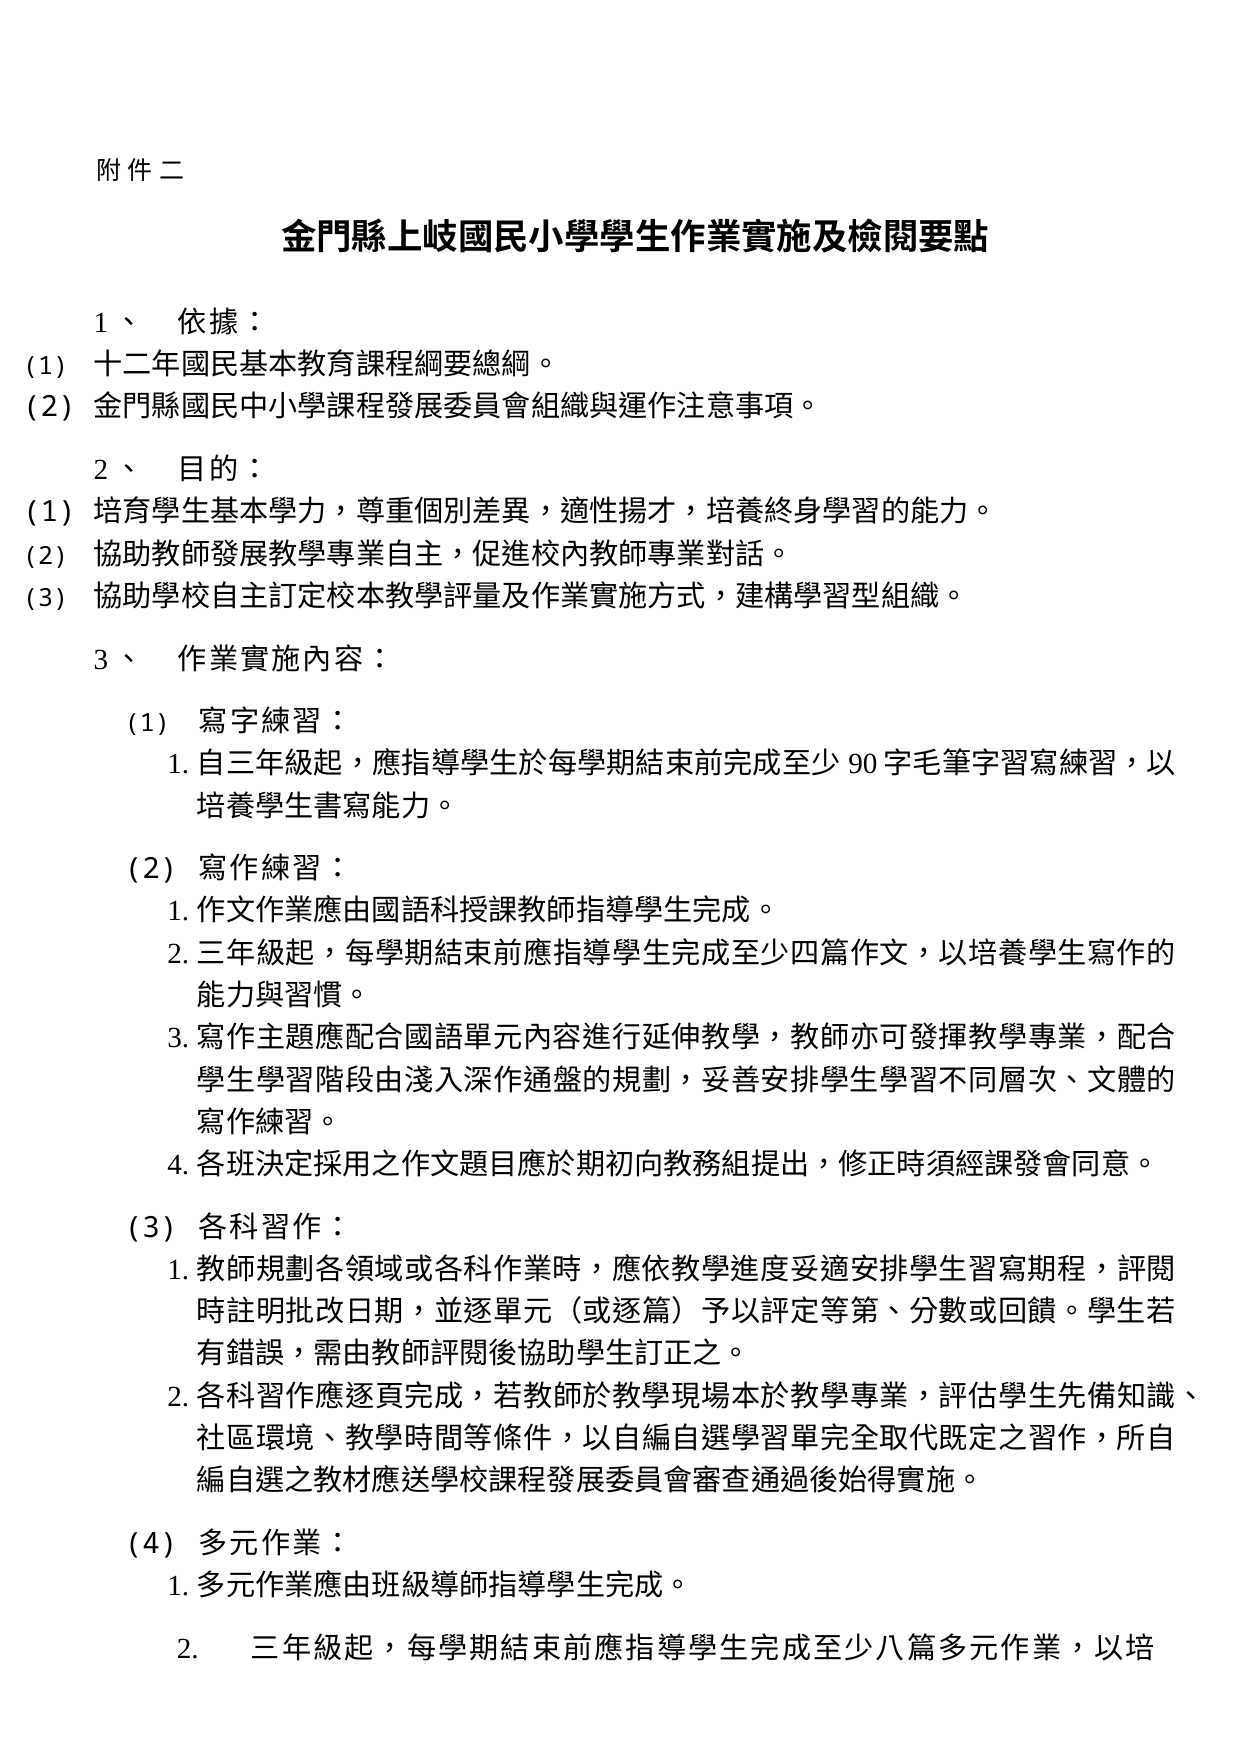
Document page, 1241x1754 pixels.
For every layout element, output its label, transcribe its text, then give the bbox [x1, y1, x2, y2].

list 三年級起，每學期結束前應指導學生完成至少八篇多元作業，以培 [167, 1604, 1177, 1667]
text 金門縣上岐國民小學學生作業實施及檢閱要點 [93, 208, 1177, 259]
list 多元作業： [123, 1499, 1177, 1562]
list 寫作練習： [123, 824, 1177, 887]
list 作文作業應由國語科授課教師指導學生完成。 [167, 887, 1177, 929]
list 教師規劃各領域或各科作業時，應依教學進度妥適安排學生習寫期程，評閱時註明批改日期，並逐單元（或逐篇）予以評定等第、分數或回饋。學生若有錯誤，需由教師評閱後協助學生訂正之。 [167, 1246, 1177, 1372]
list 作業實施內容： [93, 615, 1177, 677]
list 三年級起，每學期結束前應指導學生完成至少四篇作文，以培養學生寫作的能力與習慣。 [167, 929, 1177, 1014]
list 各科習作應逐頁完成，若教師於教學現場本於教學專業，評估學生先備知識、社區環境、教學時間等條件，以自編自選學習單完全取代既定之習作，所自編自選之教材應送學校課程發展委員會審查通過後始得實施。 [167, 1372, 1177, 1499]
list 目的： [93, 425, 1177, 488]
list 十二年國民基本教育課程綱要總綱。 [23, 341, 1177, 383]
list 多元作業應由班級導師指導學生完成。 [167, 1562, 1177, 1604]
list 自三年級起，應指導學生於每學期結束前完成至少90字毛筆字習寫練習，以培養學生書寫能力。 [167, 740, 1177, 824]
list 培育學生基本學力，尊重個別差異，適性揚才，培養終身學習的能力。 [23, 488, 1177, 530]
list 協助教師發展教學專業自主，促進校內教師專業對話。 [23, 530, 1177, 573]
list 寫作主題應配合國語單元內容進行延伸教學，教師亦可發揮教學專業，配合學生學習階段由淺入深作通盤的規劃，妥善安排學生學習不同層次、文體的寫作練習。 [167, 1014, 1177, 1141]
list 寫字練習： [123, 677, 1177, 740]
list 金門縣國民中小學課程發展委員會組織與運作注意事項。 [23, 383, 1177, 425]
list 各科習作： [123, 1183, 1177, 1246]
text 附件二 [93, 127, 1177, 189]
list 各班決定採用之作文題目應於期初向教務組提出，修正時須經課發會同意。 [167, 1141, 1177, 1183]
list 依據： [93, 278, 1177, 341]
list 協助學校自主訂定校本教學評量及作業實施方式，建構學習型組織。 [23, 573, 1177, 615]
